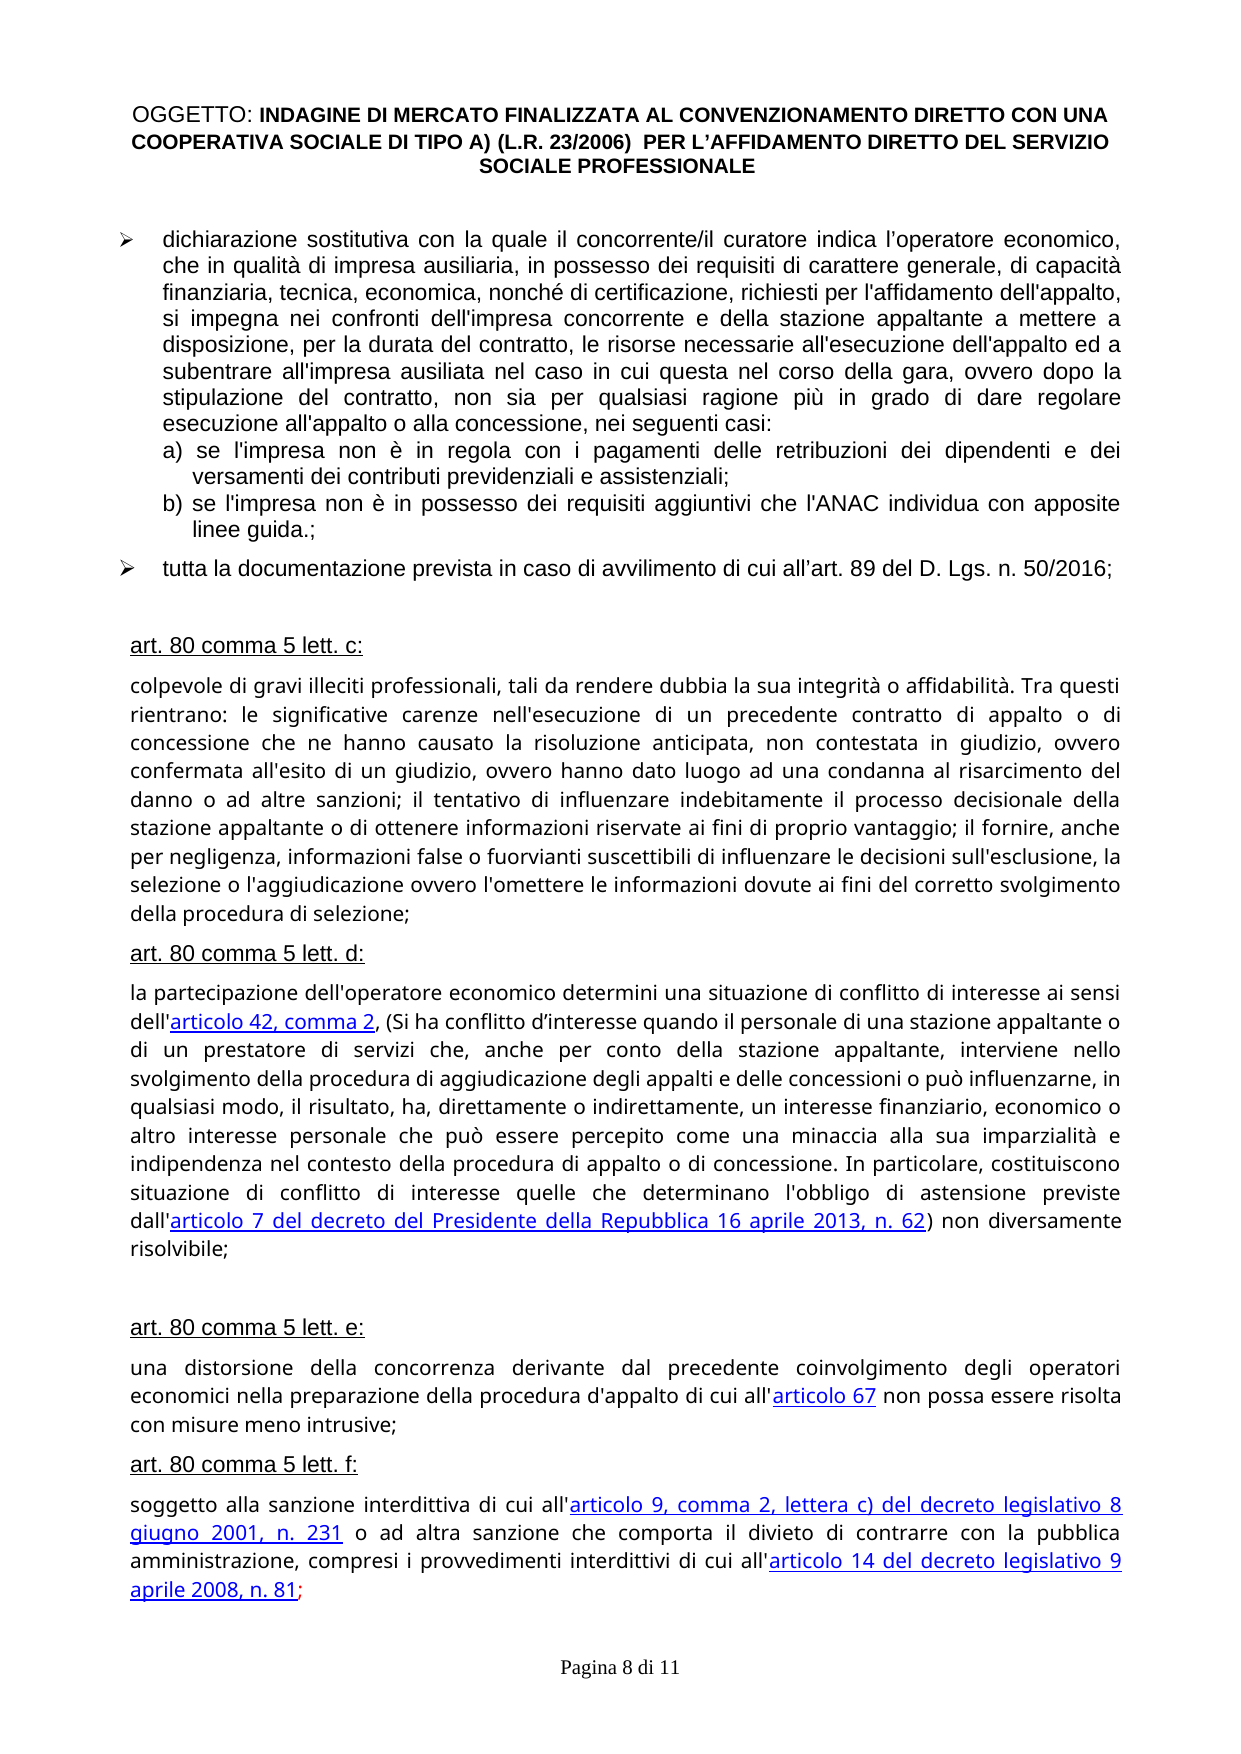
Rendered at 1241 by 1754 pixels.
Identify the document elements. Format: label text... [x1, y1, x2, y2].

text art. 80 comma 5 lett. e: [130, 1314, 1122, 1341]
text la partecipazione dell'operatore economico determini una situazione di conflitto di interesse ai sensi dell'articolo 42, comma 2, (Si ha conflitto d’interesse quando il personale di una stazione appaltante o di un prestatore di servizi che, anche per conto della stazione appaltante, interviene nello svolgimento della procedura di aggiudicazione degli appalti e delle concessioni o può influenzarne, in qualsiasi modo, il risultato, ha, direttamente o indirettamente, un interesse finanziario, economico o altro interesse personale che può essere percepito come una minaccia alla sua imparzialità e indipendenza nel contesto della procedura di appalto o di concessione. In particolare, costituiscono situazione di conflitto di interesse quelle che determinano l'obbligo di astensione previste dall'articolo 7 del decreto del Presidente della Repubblica 16 aprile 2013, n. 62) non diversamente risolvibile; [130, 978, 1122, 1263]
text art. 80 comma 5 lett. d: [130, 940, 1122, 966]
list dichiarazione sostitutiva con la quale il concorrente/il curatore indica l’operatore economico, che in qualità di impresa ausiliaria, in possesso dei requisiti di carattere generale, di capacità finanziaria, tecnica, economica, nonché di certificazione, richiesti per l'affidamento dell'appalto, si impegna nei confronti dell'impresa concorrente e della stazione appaltante a mettere a disposizione, per la durata del contratto, le risorse necessarie all'esecuzione dell'appalto ed a subentrare all'impresa ausiliata nel caso in cui questa nel corso della gara, ovvero dopo la stipulazione del contratto, non sia per qualsiasi ragione più in grado di dare regolare esecuzione all'appalto o alla concessione, nei seguenti casi: [118, 226, 1122, 437]
text b) se l'impresa non è in possesso dei requisiti aggiuntivi che l'ANAC individua con apposite linee guida.; [162, 489, 1122, 542]
list tutta la documentazione prevista in caso di avvilimento di cui all’art. 89 del D. Lgs. n. 50/2016; [118, 555, 1122, 581]
text colpevole di gravi illeciti professionali, tali da rendere dubbia la sua integrità o affidabilità. Tra questi rientrano: le significative carenze nell'esecuzione di un precedente contratto di appalto o di concessione che ne hanno causato la risoluzione anticipata, non contestata in giudizio, ovvero confermata all'esito di un giudizio, ovvero hanno dato luogo ad una condanna al risarcimento del danno o ad altre sanzioni; il tentativo di influenzare indebitamente il processo decisionale della stazione appaltante o di ottenere informazioni riservate ai fini di proprio vantaggio; il fornire, anche per negligenza, informazioni false o fuorvianti suscettibili di influenzare le decisioni sull'esclusione, la selezione o l'aggiudicazione ovvero l'omettere le informazioni dovute ai fini del corretto svolgimento della procedura di selezione; [130, 671, 1122, 927]
text a) se l'impresa non è in regola con i pagamenti delle retribuzioni dei dipendenti e dei versamenti dei contributi previdenziali e assistenziali; [162, 437, 1122, 489]
text art. 80 comma 5 lett. c: [130, 632, 1122, 659]
text art. 80 comma 5 lett. f: [130, 1451, 1122, 1477]
text soggetto alla sanzione interdittiva di cui all'articolo 9, comma 2, lettera c) del decreto legislativo 8 giugno 2001, n. 231 o ad altra sanzione che comporta il divieto di contrarre con la pubblica amministrazione, compresi i provvedimenti interdittivi di cui all'articolo 14 del decreto legislativo 9 aprile 2008, n. 81; [130, 1490, 1122, 1603]
text una distorsione della concorrenza derivante dal precedente coinvolgimento degli operatori economici nella preparazione della procedura d'appalto di cui all'articolo 67 non possa essere risolta con misure meno intrusive; [130, 1353, 1122, 1438]
